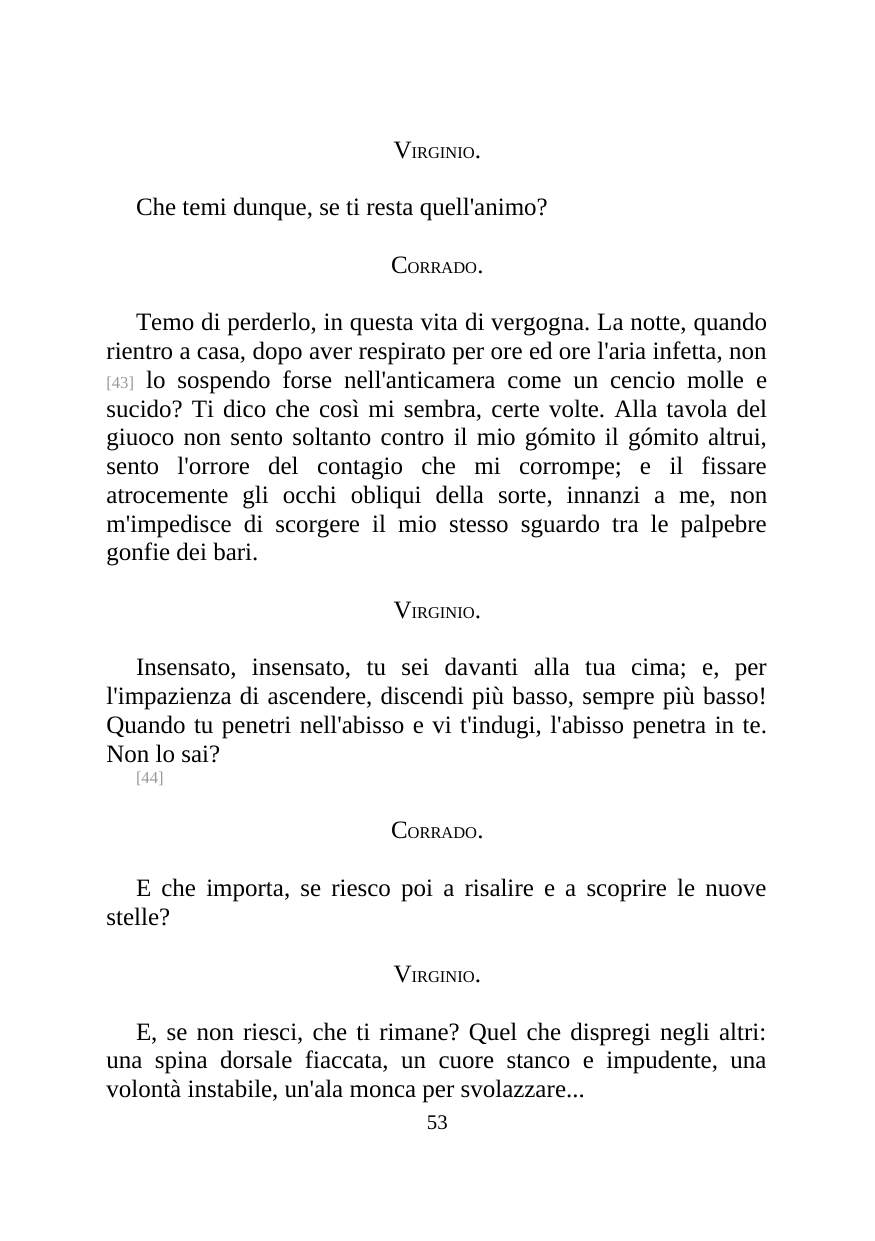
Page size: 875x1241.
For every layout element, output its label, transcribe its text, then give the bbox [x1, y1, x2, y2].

text Virginio. [106, 135, 768, 164]
text E, se non riesci, che ti rimane? Quel che dispregi negli altri: una spina dorsale fiaccata, un cuore stanco e impudente, una volontà instabile, un'ala monca per svolazzare... [106, 1017, 768, 1103]
text Virginio. [106, 595, 768, 624]
text Corrado. [106, 250, 768, 279]
text [44] [106, 767, 768, 787]
text Che temi dunque, se ti resta quell'animo? [106, 192, 768, 221]
text Temo di perderlo, in questa vita di vergogna. La notte, quando rientro a casa, dopo aver respirato per ore ed ore l'aria infetta, non [43] lo sospendo forse nell'anticamera come un cencio molle e sucido? Ti dico che così mi sembra, certe volte. Alla tavola del giuoco non sento soltanto contro il mio gómito il gómito altrui, sento l'orrore del contagio che mi corrompe; e il fissare atrocemente gli occhi obliqui della sorte, innanzi a me, non m'impedisce di scorgere il mio stesso sguardo tra le palpebre gonfie dei bari. [106, 307, 768, 566]
text E che importa, se riesco poi a risalire e a scoprire le nuove stelle? [106, 873, 768, 930]
text Corrado. [106, 815, 768, 844]
text Insensato, insensato, tu sei davanti alla tua cima; e, per l'impazienza di ascendere, discendi più basso, sempre più basso! Quando tu penetri nell'abisso e vi t'indugi, l'abisso penetra in te. Non lo sai? [106, 652, 768, 767]
text Virginio. [106, 959, 768, 988]
